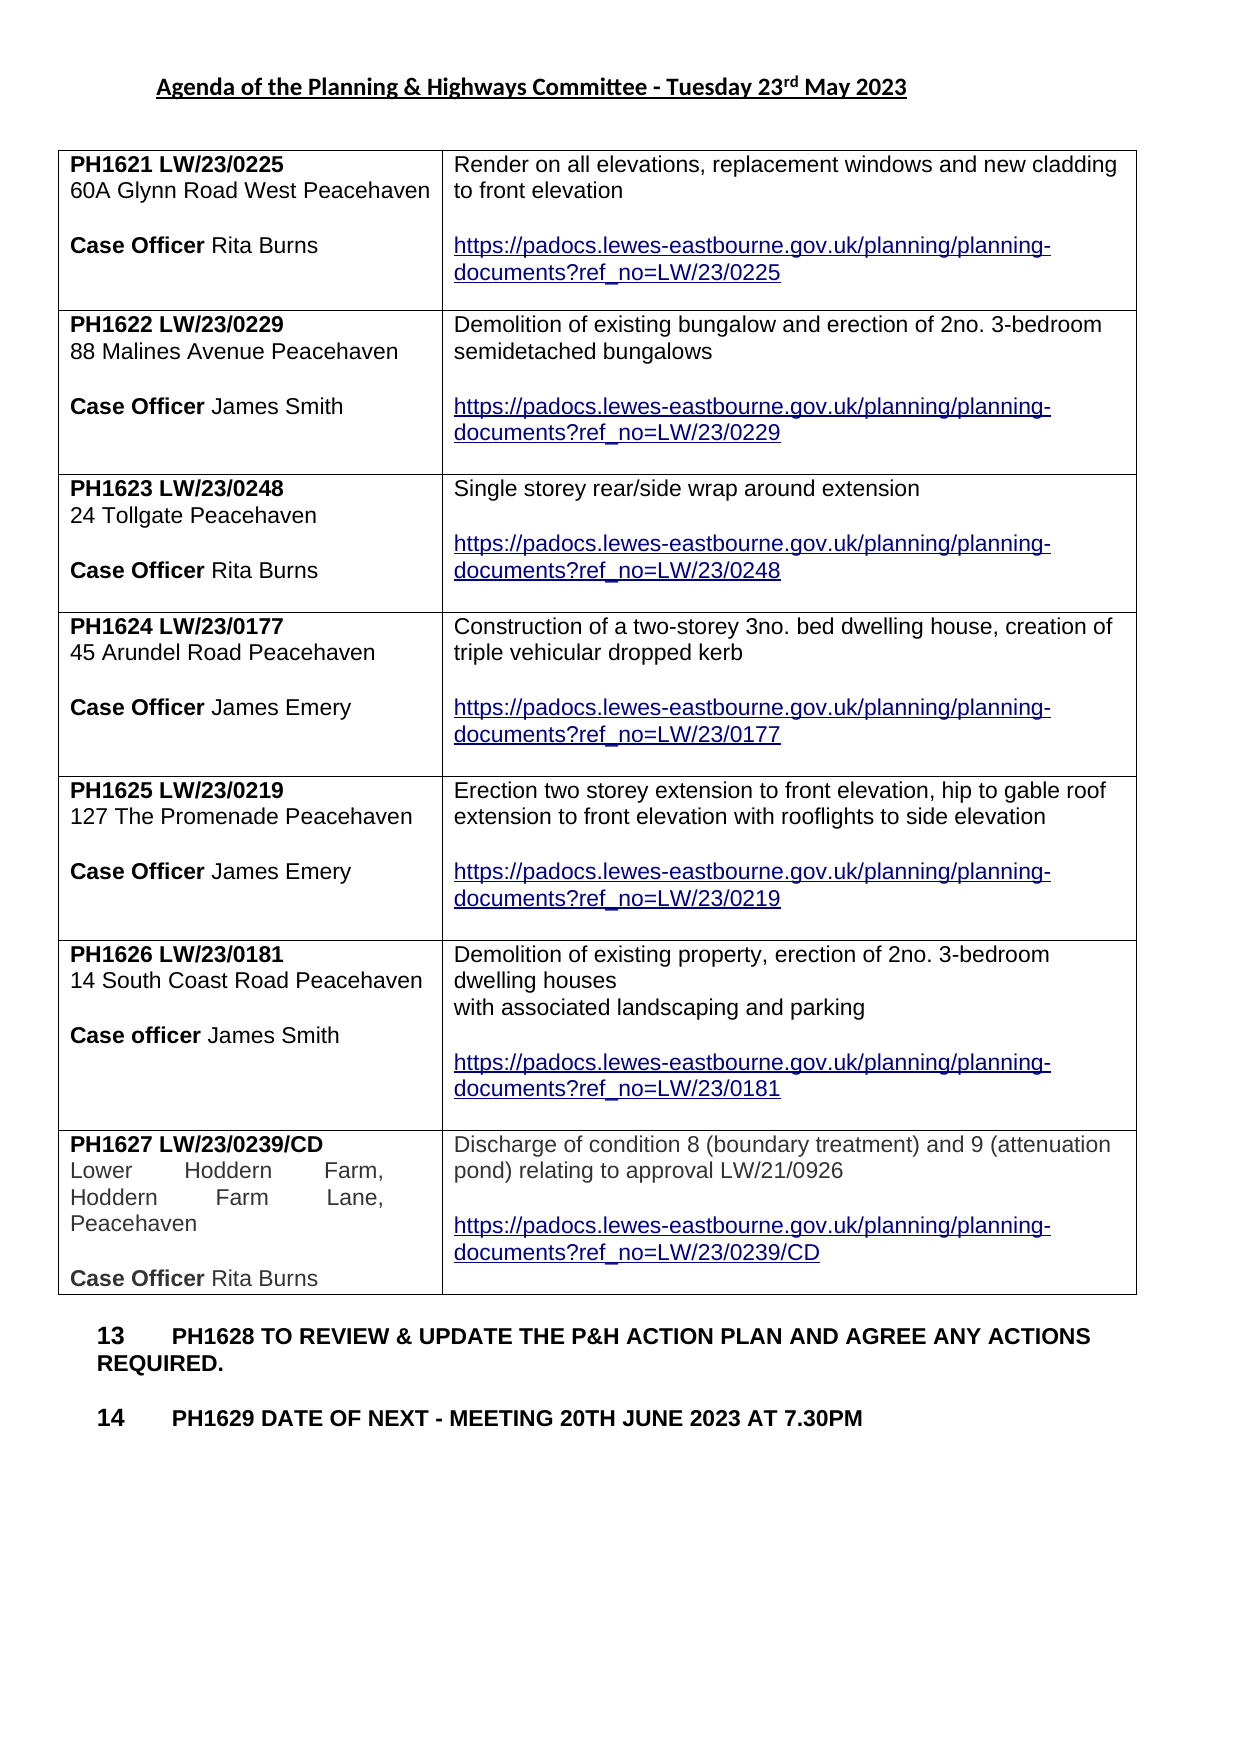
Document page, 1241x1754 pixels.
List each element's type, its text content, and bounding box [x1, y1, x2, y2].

table_cell PH1621 LW/23/0225 60A Glynn Road West Peacehaven Case Officer Rita Burns [59, 151, 442, 310]
table_cell Single storey rear/side wrap around extension https://padocs.lewes-eastbourne.gov.uk/planning/planning-documents?ref_no=LW/23/0248 [443, 475, 1136, 612]
table_cell Demolition of existing property, erection of 2no. 3-bedroom dwelling houses with associated landscaping and parking https://padocs.lewes-eastbourne.gov.uk/planning/planning-documents?ref_no=LW/23/0181 [443, 941, 1136, 1130]
table_cell PH1624 LW/23/0177 45 Arundel Road Peacehaven Case Officer James Emery [59, 613, 442, 776]
table_cell PH1622 LW/23/0229 88 Malines Avenue Peacehaven Case Officer James Smith [59, 311, 442, 474]
table_cell Demolition of existing bungalow and erection of 2no. 3-bedroom semidetached bungalows https://padocs.lewes-eastbourne.gov.uk/planning/planning-documents?ref_no=LW/23/0229 [443, 311, 1136, 474]
list PH1628 TO REVIEW & UPDATE THE P&H ACTION PLAN AND AGREE ANY ACTIONS REQUIRED. [97, 1321, 1187, 1376]
table_cell PH1625 LW/23/0219 127 The Promenade Peacehaven Case Officer James Emery [59, 777, 442, 940]
table_cell PH1627 LW/23/0239/CD Lower Hoddern Farm, Hoddern Farm Lane, Peacehaven Case Officer Rita Burns [59, 1131, 442, 1294]
table_cell PH1626 LW/23/0181 14 South Coast Road Peacehaven Case officer James Smith [59, 941, 442, 1130]
table_cell Construction of a two-storey 3no. bed dwelling house, creation of triple vehicular dropped kerb https://padocs.lewes-eastbourne.gov.uk/planning/planning-documents?ref_no=LW/23/0177 [443, 613, 1136, 776]
table_cell Erection two storey extension to front elevation, hip to gable roof extension to front elevation with rooflights to side elevation https://padocs.lewes-eastbourne.gov.uk/planning/planning-documents?ref_no=LW/23/0219 [443, 777, 1136, 940]
table_cell Discharge of condition 8 (boundary treatment) and 9 (attenuation pond) relating to approval LW/21/0926 https://padocs.lewes-eastbourne.gov.uk/planning/planning-documents?ref_no=LW/23/0239/CD [443, 1131, 1136, 1294]
table_cell PH1623 LW/23/0248 24 Tollgate Peacehaven Case Officer Rita Burns [59, 475, 442, 612]
table_cell Render on all elevations, replacement windows and new cladding to front elevation https://padocs.lewes-eastbourne.gov.uk/planning/planning-documents?ref_no=LW/23/0225 [443, 151, 1136, 310]
list PH1629 DATE OF NEXT - MEETING 20TH JUNE 2023 AT 7.30PM [97, 1403, 1181, 1432]
